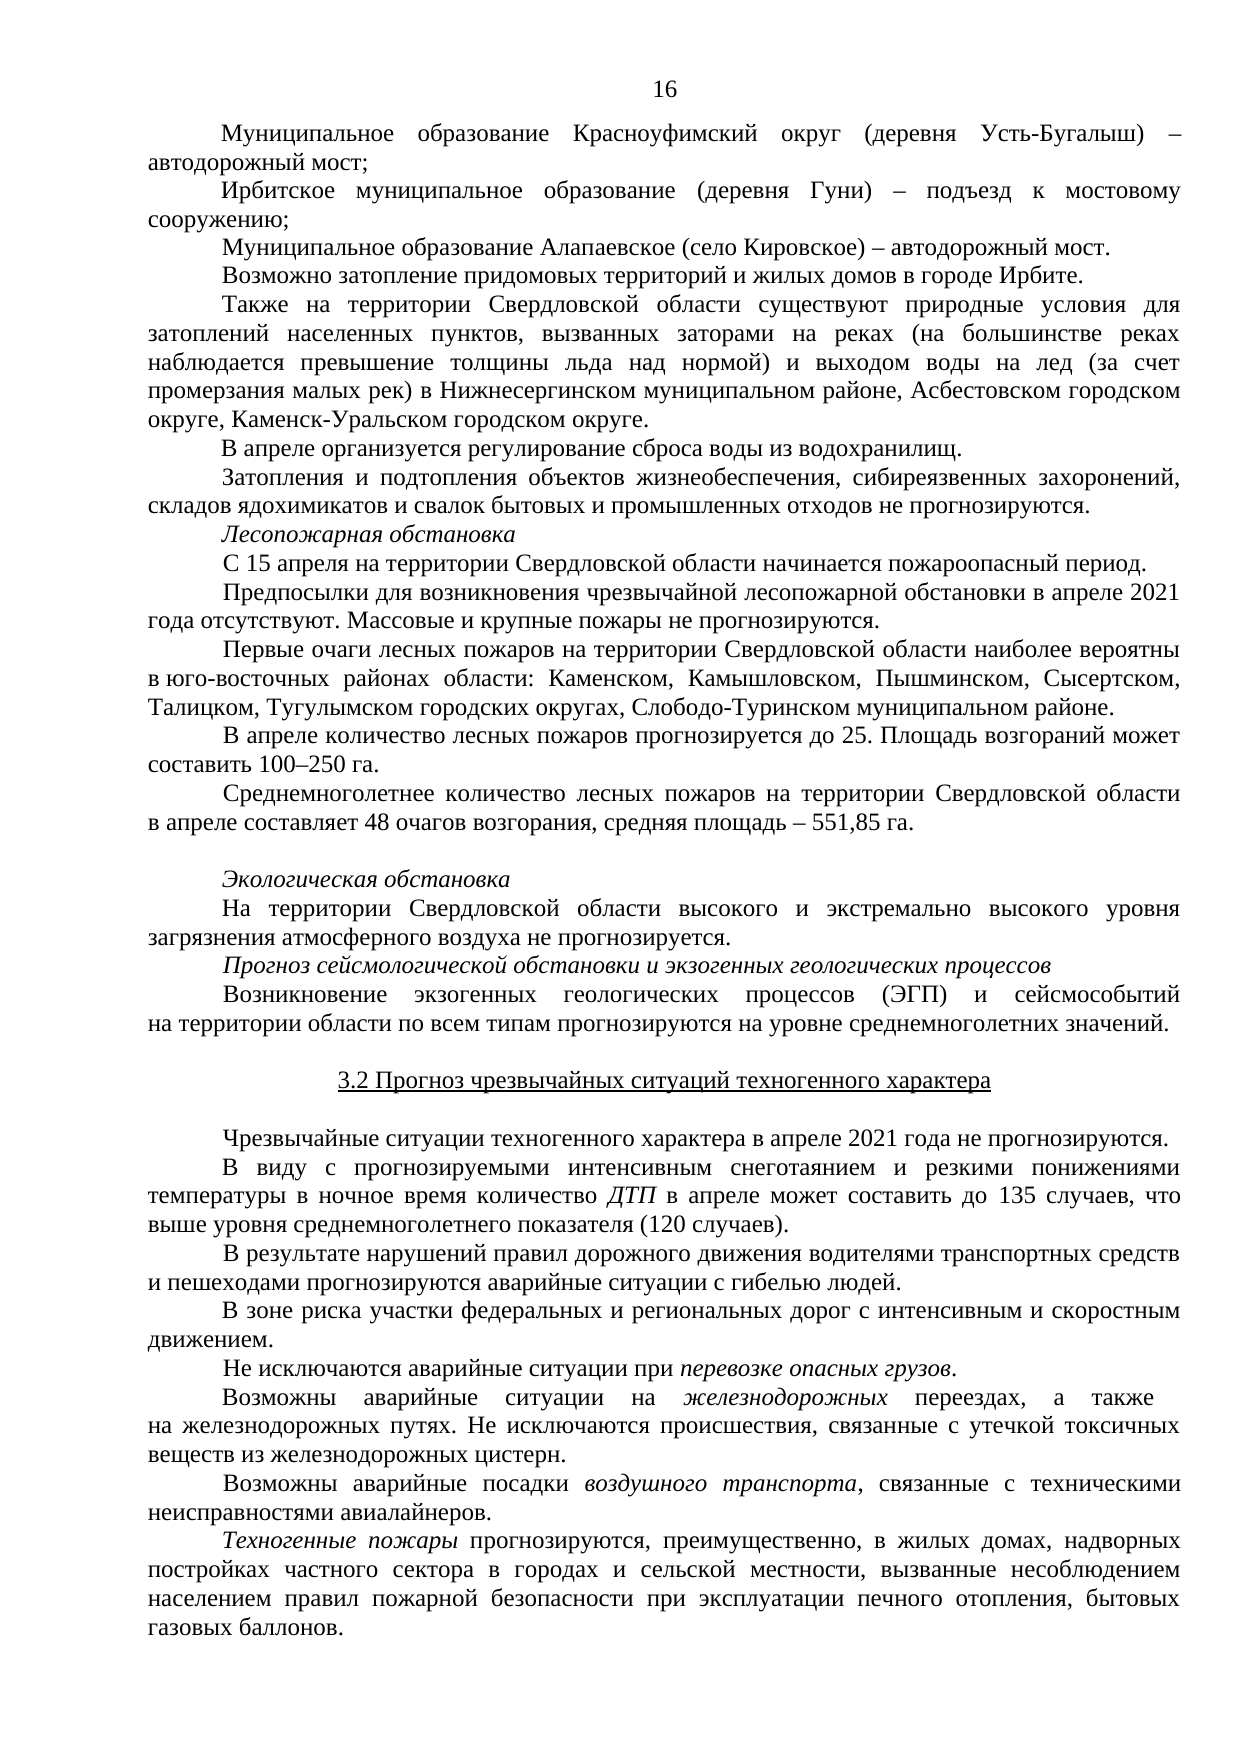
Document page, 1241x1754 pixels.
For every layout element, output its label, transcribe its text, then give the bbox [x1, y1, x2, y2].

text Техногенные пожары прогнозируются, преимущественно, в жилых домах, надворных постройках частного сектора в городах и сельской местности, вызванные несоблюдением населением правил пожарной безопасности при эксплуатации печного отопления, бытовых газовых баллонов. [148, 1525, 1181, 1640]
text Предпосылки для возникновения чрезвычайной лесопожарной обстановки в апреле 2021 года отсутствуют. Массовые и крупные пожары не прогнозируются. [148, 577, 1181, 634]
text Возможны аварийные посадки воздушного транспорта, связанные с техническими неисправностями авиалайнеров. [148, 1468, 1181, 1525]
text Затопления и подтопления объектов жизнеобеспечения, сибиреязвенных захоронений, складов ядохимикатов и свалок бытовых и промышленных отходов не прогнозируются. [148, 462, 1181, 519]
text Возникновение экзогенных геологических процессов (ЭГП) и сейсмособытий на территории области по всем типам прогнозируются на уровне среднемноголетних значений. [148, 979, 1181, 1037]
text Первые очаги лесных пожаров на территории Свердловской области наиболее вероятны в юго-восточных районах области: Каменском, Камышловском, Пышминском, Сысертском, Талицком, Тугулымском городских округах, Слободо-Туринском муниципальном районе. [148, 634, 1181, 720]
text С 15 апреля на территории Свердловской области начинается пожароопасный период. [148, 548, 1181, 577]
text В апреле количество лесных пожаров прогнозируется до 25. Площадь возгораний может составить 100–250 га. [148, 720, 1181, 778]
text Также на территории Свердловской области существуют природные условия для затоплений населенных пунктов, вызванных заторами на реках (на большинстве реках наблюдается превышение толщины льда над нормой) и выходом воды на лед (за счет промерзания малых рек) в Нижнесергинском муниципальном районе, Асбестовском городском округе, Каменск-Уральском городском округе. [148, 289, 1181, 433]
text Экологическая обстановка [148, 864, 1181, 893]
text На территории Свердловской области высокого и экстремально высокого уровня загрязнения атмосферного воздуха не прогнозируется. [148, 893, 1181, 950]
text Чрезвычайные ситуации техногенного характера в апреле 2021 года не прогнозируются. [148, 1123, 1181, 1152]
text Возможно затопление придомовых территорий и жилых домов в городе Ирбите. [148, 260, 1181, 289]
text В результате нарушений правил дорожного движения водителями транспортных средств и пешеходами прогнозируются аварийные ситуации с гибелью людей. [148, 1238, 1181, 1295]
text Среднемноголетнее количество лесных пожаров на территории Свердловской области в апреле составляет 48 очагов возгорания, средняя площадь – 551,85 га. [148, 778, 1181, 835]
text В зоне риска участки федеральных и региональных дорог с интенсивным и скоростным движением. [148, 1295, 1181, 1353]
text Ирбитское муниципальное образование (деревня Гуни) – подъезд к мостовому сооружению; [148, 176, 1181, 233]
text В виду с прогнозируемыми интенсивным снеготаянием и резкими понижениями температуры в ночное время количество ДТП в апреле может составить до 135 случаев, что выше уровня среднемноголетнего показателя (120 случаев). [148, 1152, 1181, 1238]
text В апреле организуется регулирование сброса воды из водохранилищ. [148, 433, 1181, 462]
text Возможны аварийные ситуации на железнодорожных переездах, а также на железнодорожных путях. Не исключаются происшествия, связанные с утечкой токсичных веществ из железнодорожных цистерн. [148, 1382, 1181, 1468]
text Прогноз сейсмологической обстановки и экзогенных геологических процессов [148, 950, 1181, 979]
text 3.2 Прогноз чрезвычайных ситуаций техногенного характера [148, 1065, 1181, 1094]
text Муниципальное образование Красноуфимский округ (деревня Усть-Бугалыш) –автодорожный мост; [148, 118, 1181, 176]
text Не исключаются аварийные ситуации при перевозке опасных грузов. [148, 1353, 1181, 1382]
text Муниципальное образование Алапаевское (село Кировское) – автодорожный мост. [148, 233, 1181, 260]
text Лесопожарная обстановка [148, 519, 1179, 548]
